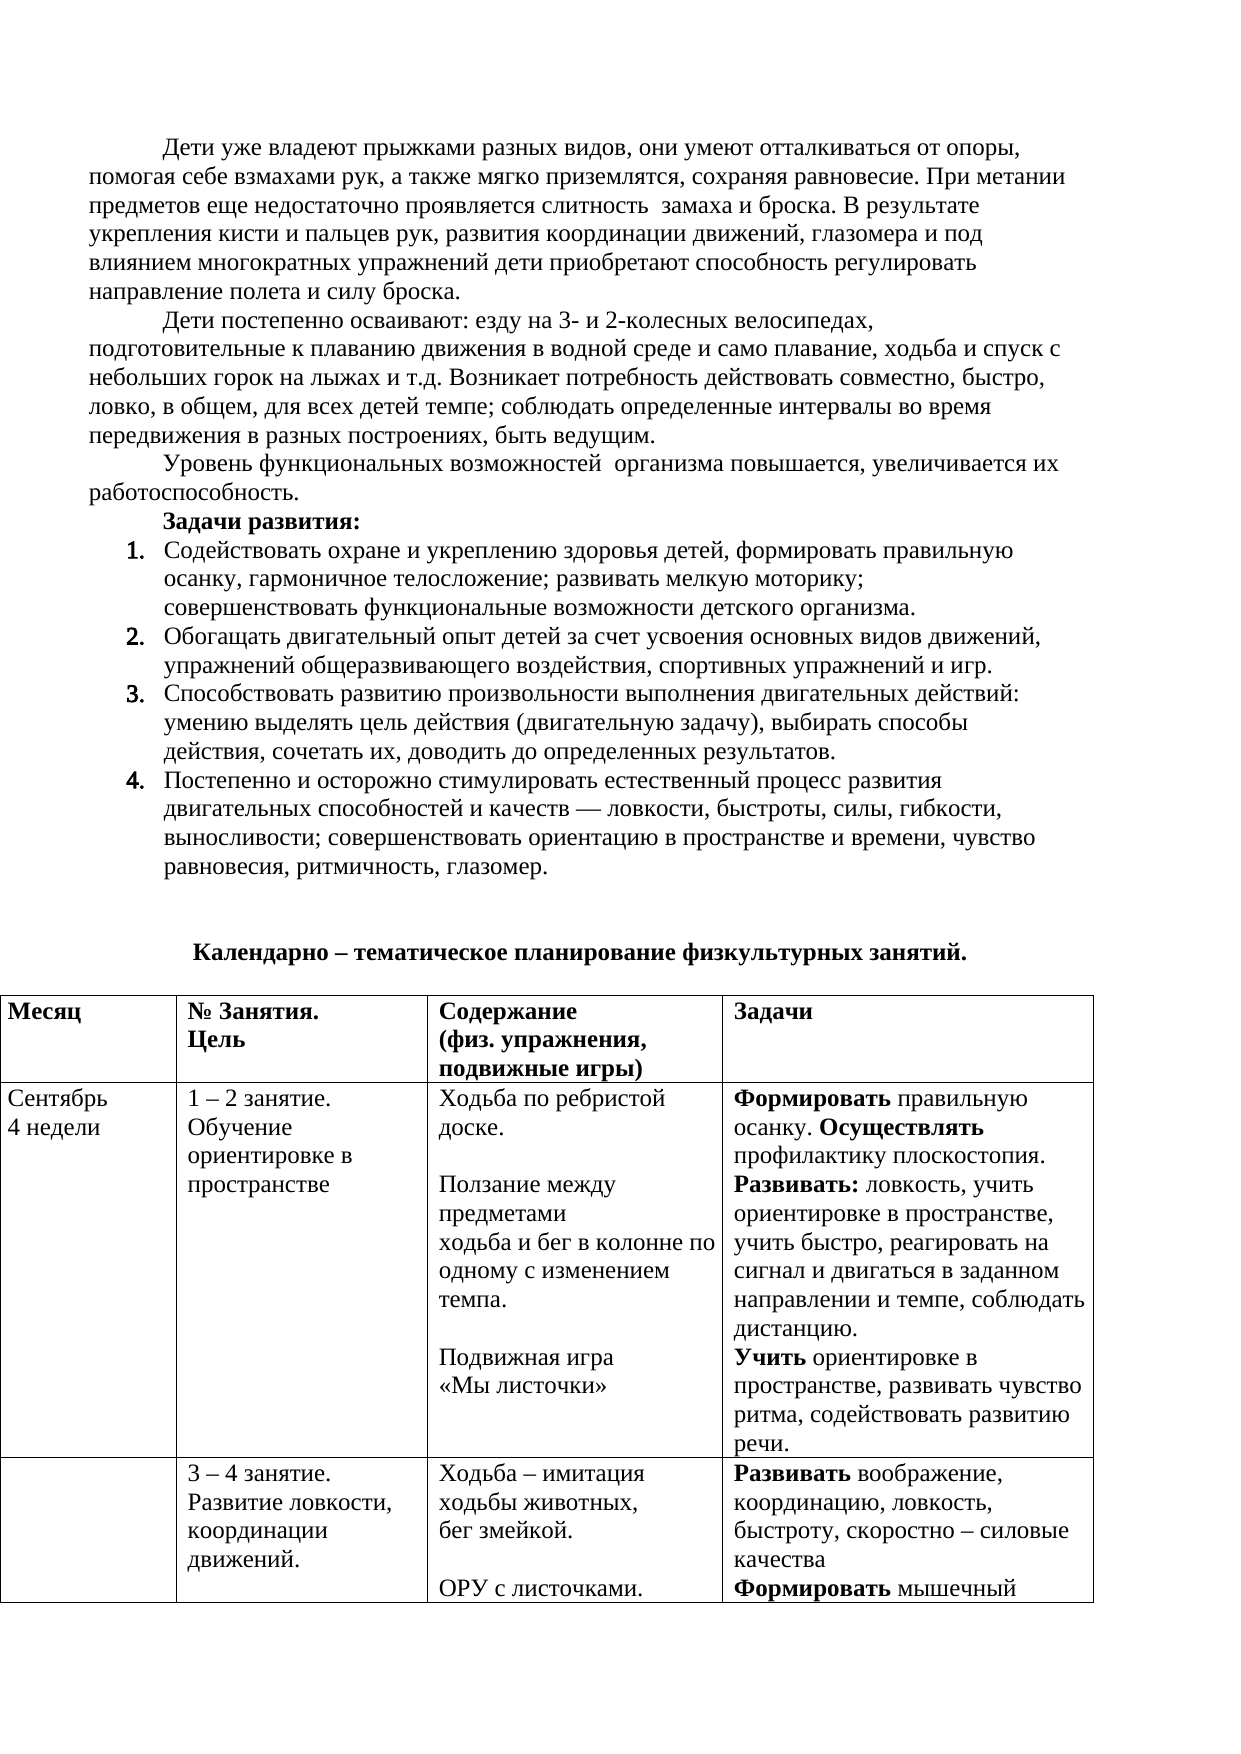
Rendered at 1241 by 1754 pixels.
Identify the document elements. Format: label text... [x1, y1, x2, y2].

table_cell Развивать воображение, координацию, ловкость, быстроту, скоростно – силовые качества Формировать мышечный [723, 1458, 1093, 1602]
list Содействовать охране и укреплению здоровья детей, формировать правильную осанку, гармоничное телосложение; развивать мелкую моторику; совершенствовать функциональные возможности детского организма. [126, 535, 1063, 621]
table_header Задачи [723, 996, 1093, 1082]
text Календарно – тематическое планирование физкультурных занятий. [88, 937, 1071, 966]
table_header Содержание (физ. упражнения, подвижные игры) [428, 996, 722, 1082]
list Обогащать двигательный опыт детей за счет усвоения основных видов движений, упражнений общеразвивающего воздействия, спортивных упражнений и игр. [126, 621, 1063, 678]
table_header Месяц [1, 996, 176, 1082]
table_cell Ходьба – имитация ходьбы животных, бег змейкой. ОРУ с листочками. [428, 1458, 722, 1602]
text Дети постепенно осваивают: езду на 3- и 2-колесных велосипедах, подготовительные к плаванию движения в водной среде и само плавание, ходьба и спуск с небольших горок на лыжах и т.д. Возникает потребность действовать совместно, быстро, ловко, в общем, для всех детей темпе; соблюдать определенные интервалы во время передвижения в разных построениях, быть ведущим. [88, 305, 1063, 448]
table_cell Ходьба по ребристой доске. Ползание между предметами ходьба и бег в колонне по одному с изменением темпа. Подвижная игра «Мы листочки» [428, 1083, 722, 1457]
table_cell 1 – 2 занятие. Обучение ориентировке в пространстве [177, 1083, 427, 1457]
table_cell Сентябрь 4 недели [1, 1083, 176, 1457]
text Уровень функциональных возможностей организма повышается, увеличивается их работоспособность. [88, 448, 1071, 506]
table_cell 3 – 4 занятие. Развитие ловкости, координации движений. [177, 1458, 427, 1602]
table_cell [1, 1458, 176, 1602]
list Постепенно и осторожно стимулировать естественный процесс развития двигательных способностей и качеств — ловкости, быстроты, силы, гибкости, выносливости; совершенствовать ориентацию в пространстве и времени, чувство равновесия, ритмичность, глазомер. [126, 765, 1063, 880]
text Дети уже владеют прыжками разных видов, они умеют отталкиваться от опоры, помогая себе взмахами рук, а также мягко приземлятся, сохраняя равновесие. При метании предметов еще недостаточно проявляется слитность замаха и броска. В результате укрепления кисти и пальцев рук, развития координации движений, глазомера и под влиянием многократных упражнений дети приобретают способность регулировать направление полета и силу броска. [88, 132, 1071, 305]
table_cell Формировать правильную осанку. Осуществлять профилактику плоскостопия. Развивать: ловкость, учить ориентировке в пространстве, учить быстро, реагировать на сигнал и двигаться в заданном направлении и темпе, соблюдать дистанцию. Учить ориентировке в пространстве, развивать чувство ритма, содействовать развитию речи. [723, 1083, 1093, 1457]
list Способствовать развитию произвольности выполнения двигательных действий: умению выделять цель действия (двигательную задачу), выбирать способы действия, сочетать их, доводить до определенных результатов. [126, 678, 1063, 765]
text Задачи развития: [88, 506, 1071, 535]
table_header № Занятия. Цель [177, 996, 427, 1082]
